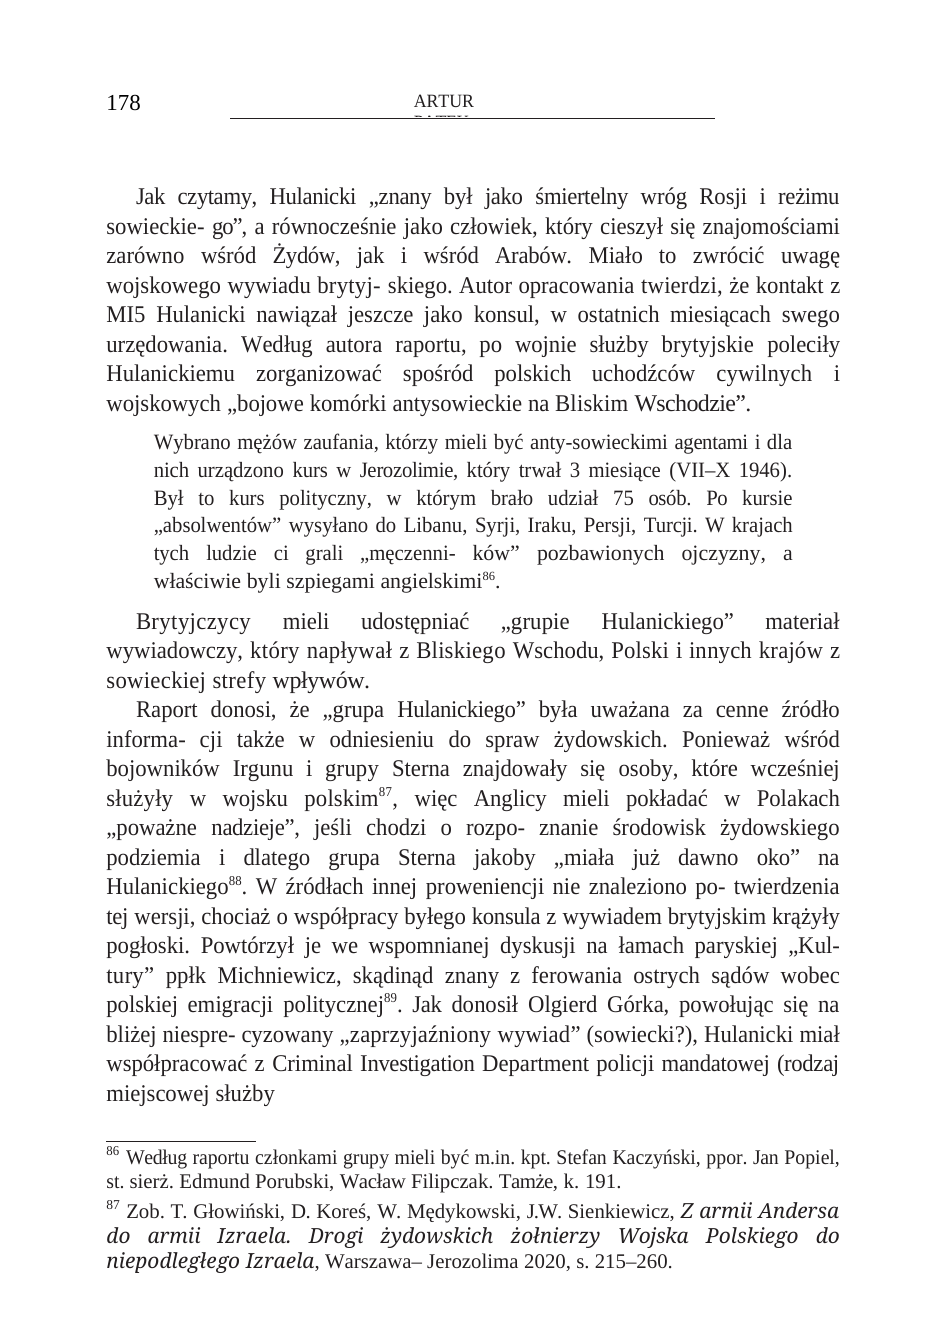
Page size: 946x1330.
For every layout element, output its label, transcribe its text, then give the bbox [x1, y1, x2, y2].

text 86 Według raportu członkami grupy mieli być m.in. kpt. Stefan Kaczyński, ppor. Jan Popiel, st. sierż. Edmund Porubski, Wacław Filipczak. Tamże, k. 191. [106, 1142, 840, 1193]
text 87 Zob. T. Głowiński, D. Koreś, W. Mędykowski, J.W. Sienkiewicz, Z armii Andersa do armii Izraela. Drogi żydowskich żołnierzy Wojska Polskiego do niepodległego Izraela, Warszawa– Jerozolima 2020, s. 215–260. [106, 1199, 840, 1274]
text Wybrano mężów zaufania, którzy mieli być anty-sowieckimi agentami i dla nich urządzono kurs w Jerozolimie, który trwał 3 miesiące (VII–X 1946). Był to kurs polityczny, w którym brało udział 75 osób. Po kursie „absolwentów” wysyłano do Libanu, Syrji, Iraku, Persji, Turcji. W krajach tych ludzie ci grali „męczenni- ków” pozbawionych ojczyzny, a właściwie byli szpiegami angielskimi86. [153, 429, 792, 593]
text Raport donosi, że „grupa Hulanickiego” była uważana za cenne źródło informa- cji także w odniesieniu do spraw żydowskich. Ponieważ wśród bojowników Irgunu i grupy Sterna znajdowały się osoby, które wcześniej służyły w wojsku polskim87, więc Anglicy mieli pokładać w Polakach „poważne nadzieje”, jeśli chodzi o rozpo- znanie środowisk żydowskiego podziemia i dlatego grupa Sterna jakoby „miała już dawno oko” na Hulanickiego88. W źródłach innej proweniencji nie znaleziono po- twierdzenia tej wersji, chociaż o współpracy byłego konsula z wywiadem brytyjskim krążyły pogłoski. Powtórzył je we wspomnianej dyskusji na łamach paryskiej „Kul- tury” ppłk Michniewicz, skądinąd znany z ferowania ostrych sądów wobec polskiej emigracji politycznej89. Jak donosił Olgierd Górka, powołując się na bliżej niespre- cyzowany „zaprzyjaźniony wywiad” (sowiecki?), Hulanicki miał współpracować z Criminal Investigation Department policji mandatowej (rodzaj miejscowej służby [106, 695, 840, 1106]
text Jak czytamy, Hulanicki „znany był jako śmiertelny wróg Rosji i reżimu sowieckie- go”, a równocześnie jako człowiek, który cieszył się znajomościami zarówno wśród Żydów, jak i wśród Arabów. Miało to zwrócić uwagę wojskowego wywiadu brytyj- skiego. Autor opracowania twierdzi, że kontakt z MI5 Hulanicki nawiązał jeszcze jako konsul, w ostatnich miesiącach swego urzędowania. Według autora raportu, po wojnie służby brytyjskie poleciły Hulanickiemu zorganizować spośród polskich uchodźców cywilnych i wojskowych „bojowe komórki antysowieckie na Bliskim Wschodzie”. [106, 182, 840, 416]
text Brytyjczycy mieli udostępniać „grupie Hulanickiego” materiał wywiadowczy, który napływał z Bliskiego Wschodu, Polski i innych krajów z sowieckiej strefy wpływów. [106, 607, 840, 693]
